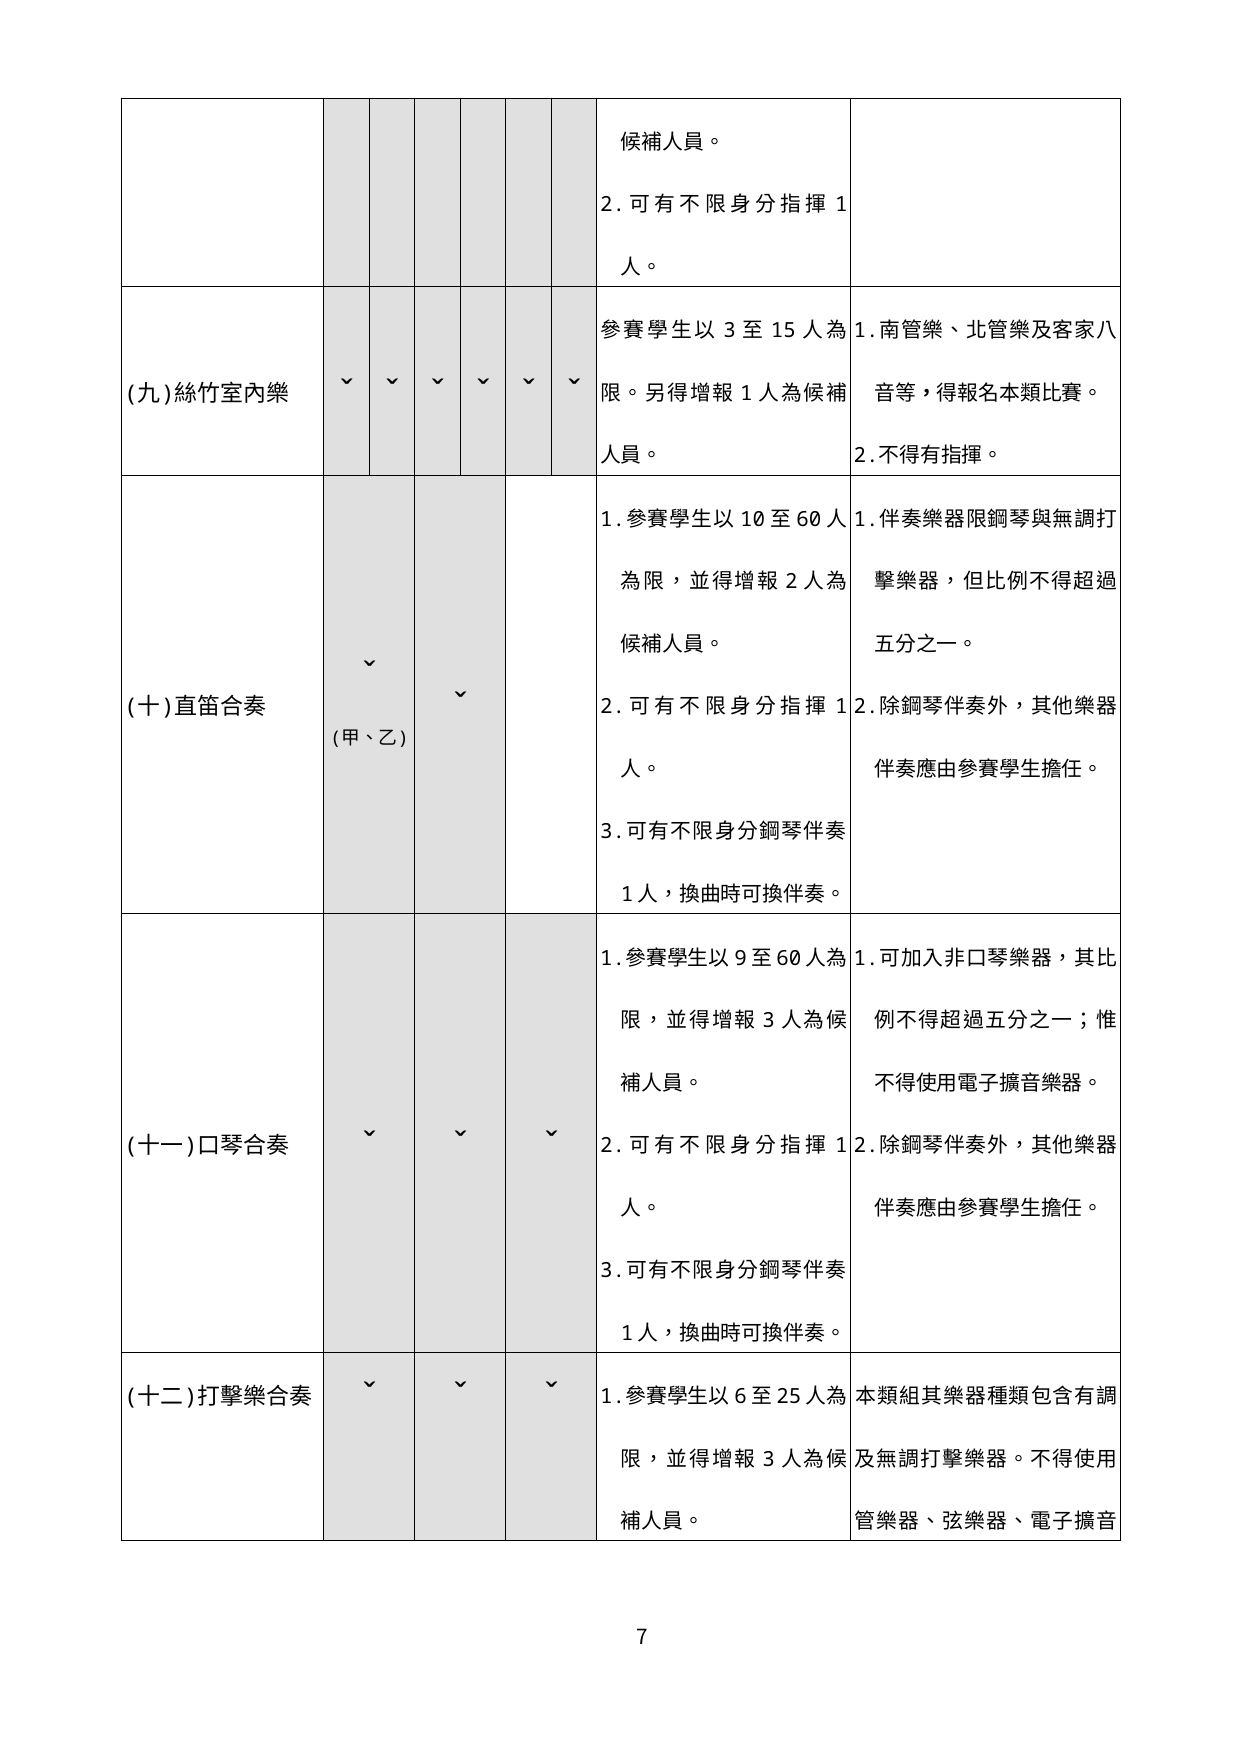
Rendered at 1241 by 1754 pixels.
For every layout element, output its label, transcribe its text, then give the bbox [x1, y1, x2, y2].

table_cell (十一)口琴合奏 [122, 914, 323, 1352]
table_cell 1.可加入非口琴樂器，其比例不得超過五分之一；惟不得使用電子擴音樂器。 2.除鋼琴伴奏外，其他樂器伴奏應由參賽學生擔任。 [851, 914, 1120, 1352]
table_cell [370, 99, 414, 286]
table_cell ˇ [324, 287, 369, 475]
table_cell [851, 99, 1120, 286]
table_cell ˇ [552, 287, 596, 475]
table_cell ˇ [370, 287, 414, 475]
table_cell 候補人員。 2.可有不限身分指揮1人。 [597, 99, 850, 286]
table_cell ˇ [415, 1353, 505, 1540]
table_cell (九)絲竹室內樂 [122, 287, 323, 475]
table_cell [506, 99, 551, 286]
table_cell ˇ [324, 914, 414, 1352]
table_cell 本類組其樂器種類包含有調及無調打擊樂器。不得使用管樂器、弦樂器、電子擴音 [851, 1353, 1120, 1540]
table_cell ˇ [506, 1353, 596, 1540]
table_cell 1.參賽學生以10至60人為限，並得增報2人為候補人員。 2.可有不限身分指揮1人。 3.可有不限身分鋼琴伴奏1人，換曲時可換伴奏。 [597, 476, 850, 913]
table_cell (十二)打擊樂合奏 [122, 1353, 323, 1540]
table_cell ˇ [415, 914, 505, 1352]
table_cell [461, 99, 505, 286]
table_cell ˇ (甲、乙) [324, 476, 414, 913]
table_cell (十)直笛合奏 [122, 476, 323, 913]
table_cell [506, 476, 596, 913]
table_cell ˇ [415, 476, 505, 913]
table_cell ˇ [506, 914, 596, 1352]
table_cell 1.南管樂、北管樂及客家八音等，得報名本類比賽。 2.不得有指揮。 [851, 287, 1120, 475]
table_cell [324, 99, 369, 286]
table_cell ˇ [461, 287, 505, 475]
table_cell ˇ [324, 1353, 414, 1540]
table_cell ˇ [506, 287, 551, 475]
table_cell [122, 99, 323, 286]
table_cell 1.參賽學生以9至60人為限，並得增報3人為候補人員。 2.可有不限身分指揮1人。 3.可有不限身分鋼琴伴奏1人，換曲時可換伴奏。 [597, 914, 850, 1352]
table_cell 1.伴奏樂器限鋼琴與無調打擊樂器，但比例不得超過五分之一。 2.除鋼琴伴奏外，其他樂器伴奏應由參賽學生擔任。 [851, 476, 1120, 913]
table_cell [415, 99, 460, 286]
table_cell 1.參賽學生以6至25人為限，並得增報3人為候補人員。 [597, 1353, 850, 1540]
table_cell ˇ [415, 287, 460, 475]
table_cell [552, 99, 596, 286]
table_cell 參賽學生以3至15人為限。另得增報1人為候補人員。 [597, 287, 850, 475]
